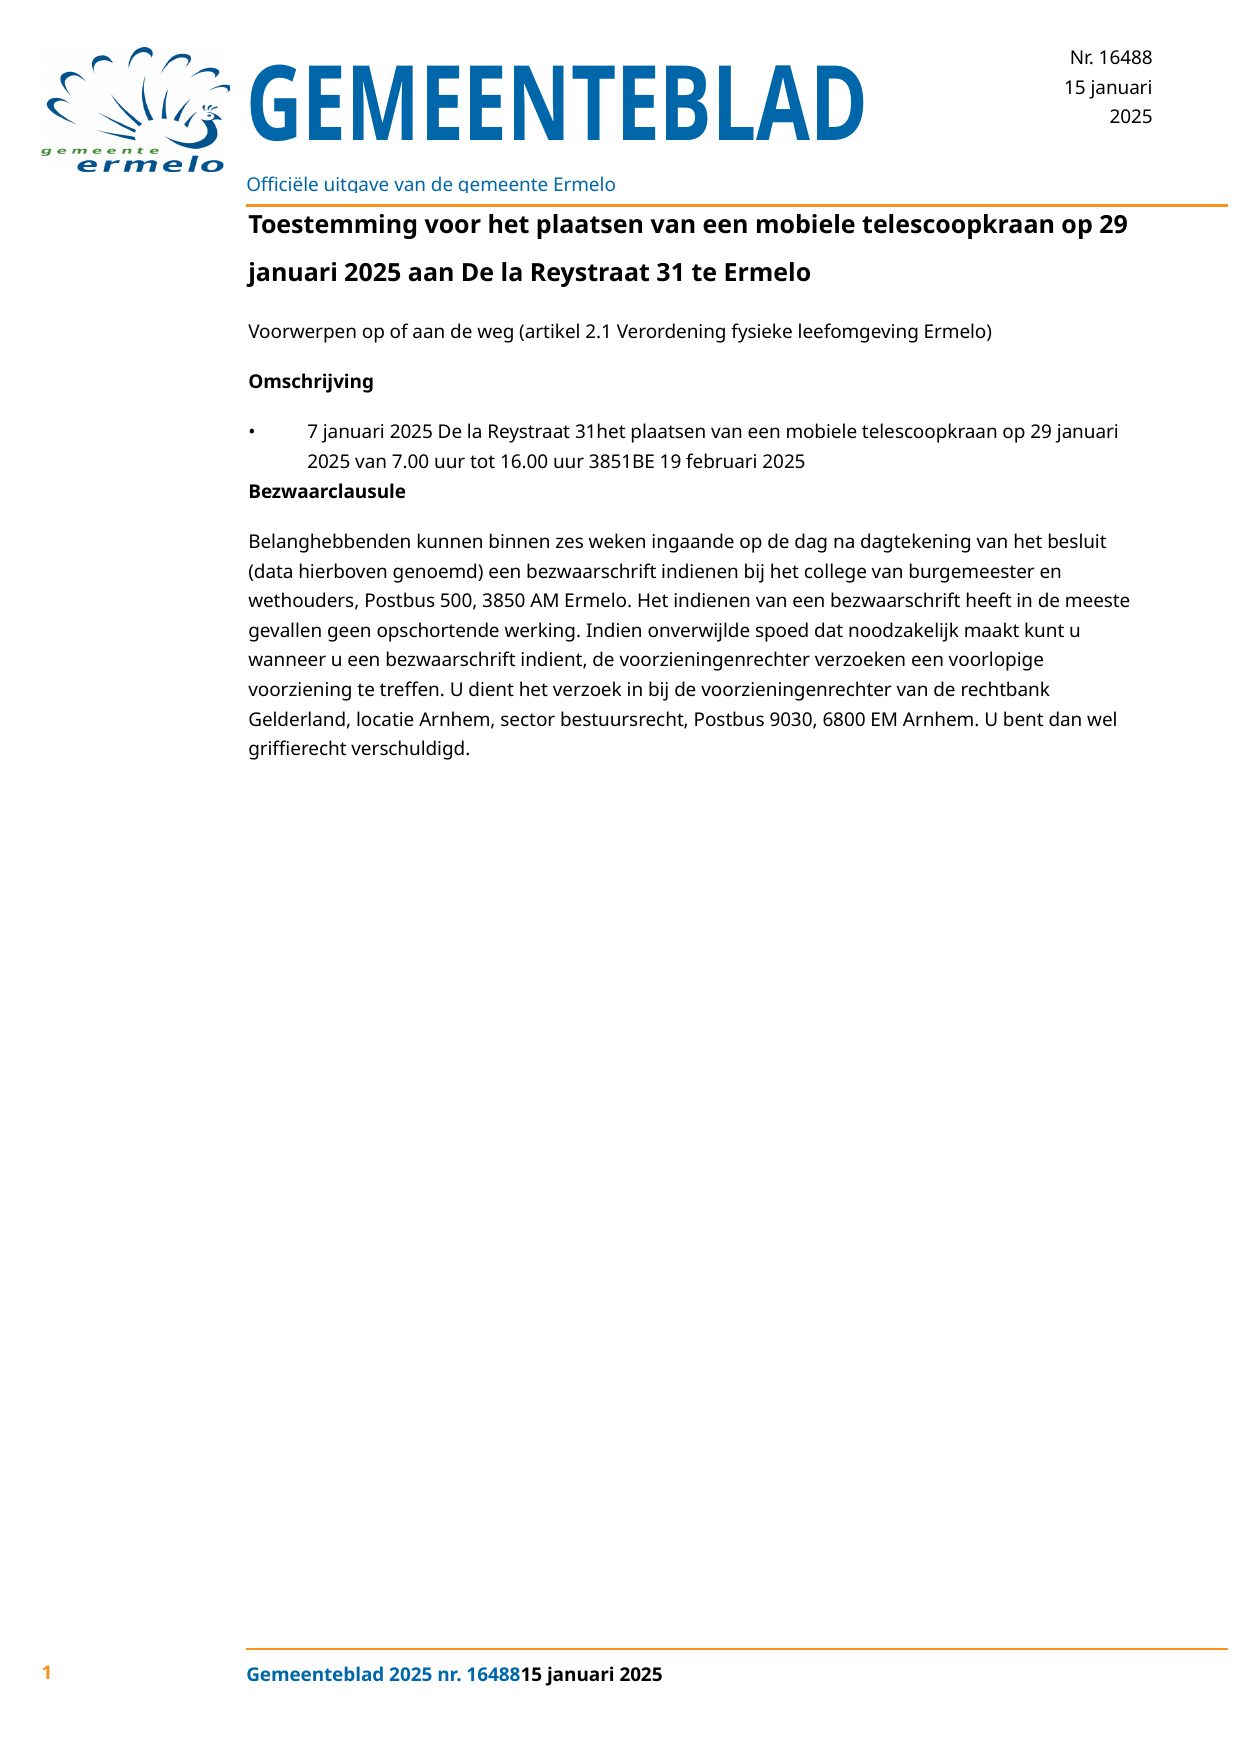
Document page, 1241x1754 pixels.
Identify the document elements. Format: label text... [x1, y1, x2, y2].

text Belanghebbenden kunnen binnen zes weken ingaande op de dag na dagtekening van het besluit (data hierboven genoemd) een bezwaarschrift indienen bij het college van burgemeester en wethouders, Postbus 500, 3850 AM Ermelo. Het indienen van een bezwaarschrift heeft in de meeste gevallen geen opschortende werking. Indien onverwijlde spoed dat noodzakelijk maakt kunt u wanneer u een bezwaarschrift indient, de voorzieningenrechter verzoeken een voorlopige voorziening te treffen. U dient het verzoek in bij de voorzieningenrechter van de rechtbank Gelderland, locatie Arnhem, sector bestuursrecht, Postbus 9030, 6800 EM Arnhem. U bent dan wel griffierecht verschuldigd. [248, 528, 1152, 761]
list 7 januari 2025 De la Reystraat 31het plaatsen van een mobiele telescoopkraan op 29 januari 2025 van 7.00 uur tot 16.00 uur 3851BE 19 februari 2025 [248, 419, 1152, 474]
text Voorwerpen op of aan de weg (artikel 2.1 Verordening fysieke leefomgeving Ermelo) [248, 318, 1152, 344]
text Toestemming voor het plaatsen van een mobiele telescoopkraan op 29 januari 2025 aan De la Reystraat 31 te Ermelo [248, 207, 1152, 288]
picture [41, 47, 231, 172]
text Omschrijving [248, 368, 1152, 394]
text Bezwaarclausule [248, 478, 1152, 504]
